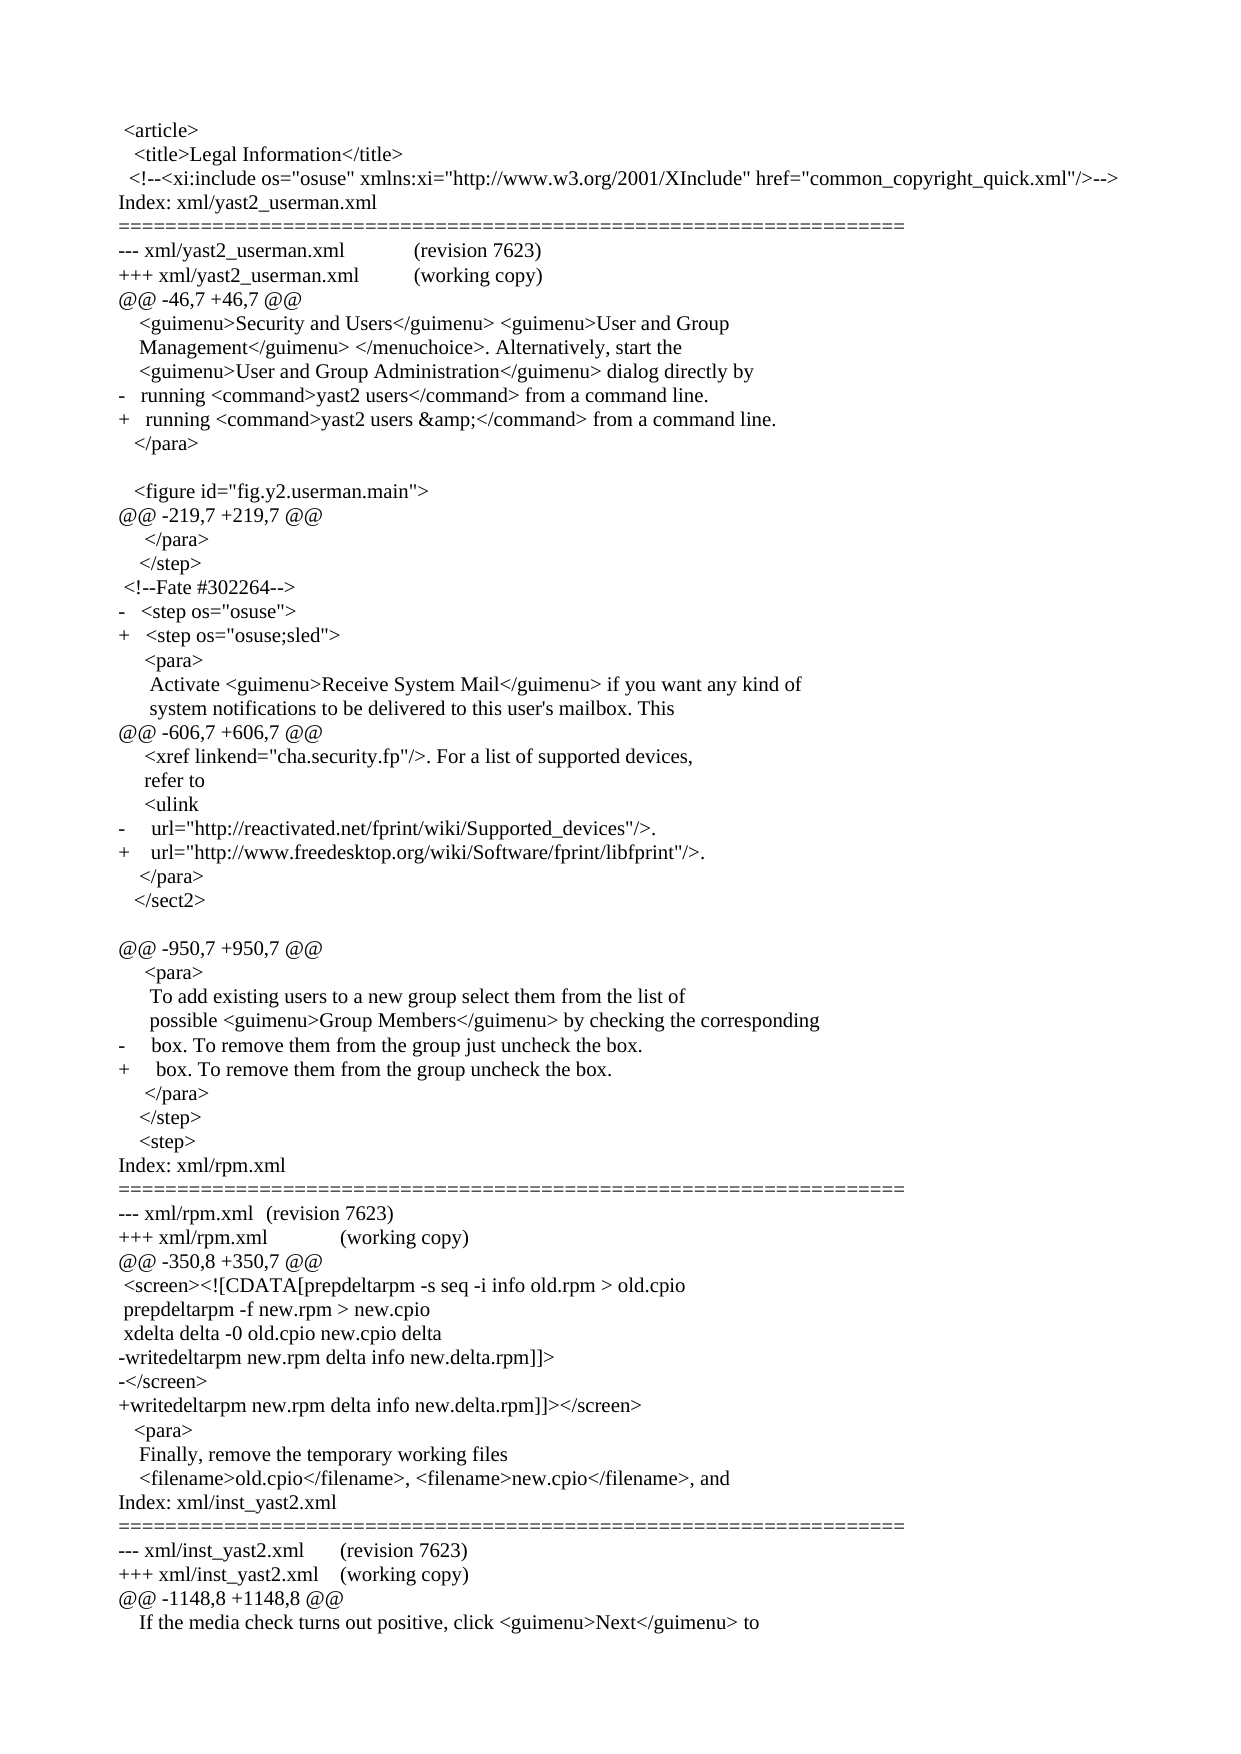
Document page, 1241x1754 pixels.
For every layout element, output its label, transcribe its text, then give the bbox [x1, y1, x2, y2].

text @@ -1148,8 +1148,8 @@ [118, 1586, 1122, 1610]
text - running <command>yast2 users</command> from a command line. [118, 383, 1122, 407]
text If the media check turns out positive, click <guimenu>Next</guimenu> to [118, 1610, 1122, 1634]
text + url="http://www.freedesktop.org/wiki/Software/fprint/libfprint"/>. [118, 840, 1122, 864]
text system notifications to be delivered to this user's mailbox. This [118, 696, 1122, 720]
text Activate <guimenu>Receive System Mail</guimenu> if you want any kind of [118, 672, 1122, 696]
text -</screen> [118, 1369, 1122, 1393]
text xdelta delta -0 old.cpio new.cpio delta [118, 1321, 1122, 1345]
text @@ -606,7 +606,7 @@ [118, 720, 1122, 744]
text <xref linkend="cha.security.fp"/>. For a list of supported devices, [118, 744, 1122, 768]
text <figure id="fig.y2.userman.main"> [118, 479, 1122, 503]
text +++ xml/rpm.xml (working copy) [118, 1225, 1122, 1249]
text To add existing users to a new group select them from the list of [118, 984, 1122, 1008]
text <guimenu>Security and Users</guimenu> <guimenu>User and Group [118, 311, 1122, 335]
text <screen><![CDATA[prepdeltarpm -s seq -i info old.rpm > old.cpio [118, 1273, 1122, 1297]
text + <step os="osuse;sled"> [118, 623, 1122, 647]
text =================================================================== [118, 1177, 1122, 1201]
text @@ -219,7 +219,7 @@ [118, 503, 1122, 527]
text <para> [118, 647, 1122, 672]
text prepdeltarpm -f new.rpm > new.cpio [118, 1297, 1122, 1321]
text --- xml/yast2_userman.xml (revision 7623) [118, 238, 1122, 262]
text @@ -350,8 +350,7 @@ [118, 1249, 1122, 1273]
text <article> [118, 118, 1122, 142]
text -writedeltarpm new.rpm delta info new.delta.rpm]]> [118, 1345, 1122, 1369]
text Index: xml/rpm.xml [118, 1153, 1122, 1177]
text +writedeltarpm new.rpm delta info new.delta.rpm]]></screen> [118, 1393, 1122, 1417]
text </para> [118, 527, 1122, 551]
text Finally, remove the temporary working files [118, 1442, 1122, 1466]
text </step> [118, 1105, 1122, 1129]
text possible <guimenu>Group Members</guimenu> by checking the corresponding [118, 1008, 1122, 1032]
text + running <command>yast2 users &amp;</command> from a command line. [118, 407, 1122, 431]
text <!--<xi:include os="osuse" xmlns:xi="http://www.w3.org/2001/XInclude" href="common_copyright_quick.xml"/>--> [118, 166, 1122, 190]
text <ulink [118, 792, 1122, 816]
text Management</guimenu> </menuchoice>. Alternatively, start the [118, 335, 1122, 359]
text Index: xml/yast2_userman.xml [118, 190, 1122, 214]
text </para> [118, 1081, 1122, 1105]
text </sect2> [118, 888, 1122, 912]
text --- xml/inst_yast2.xml (revision 7623) [118, 1538, 1122, 1562]
text --- xml/rpm.xml (revision 7623) [118, 1201, 1122, 1225]
text </step> [118, 551, 1122, 575]
text @@ -950,7 +950,7 @@ [118, 936, 1122, 960]
text =================================================================== [118, 1514, 1122, 1538]
text Index: xml/inst_yast2.xml [118, 1490, 1122, 1514]
text - box. To remove them from the group just uncheck the box. [118, 1032, 1122, 1057]
text <step> [118, 1129, 1122, 1153]
text +++ xml/yast2_userman.xml (working copy) [118, 262, 1122, 287]
text +++ xml/inst_yast2.xml (working copy) [118, 1562, 1122, 1586]
text - <step os="osuse"> [118, 599, 1122, 623]
text <guimenu>User and Group Administration</guimenu> dialog directly by [118, 359, 1122, 383]
text </para> [118, 864, 1122, 888]
text refer to [118, 768, 1122, 792]
text <title>Legal Information</title> [118, 142, 1122, 166]
text <para> [118, 1417, 1122, 1442]
text - url="http://reactivated.net/fprint/wiki/Supported_devices"/>. [118, 816, 1122, 840]
text <filename>old.cpio</filename>, <filename>new.cpio</filename>, and [118, 1466, 1122, 1490]
text + box. To remove them from the group uncheck the box. [118, 1057, 1122, 1081]
text =================================================================== [118, 214, 1122, 238]
text <!--Fate #302264--> [118, 575, 1122, 599]
text </para> [118, 431, 1122, 455]
text <para> [118, 960, 1122, 984]
text @@ -46,7 +46,7 @@ [118, 287, 1122, 311]
